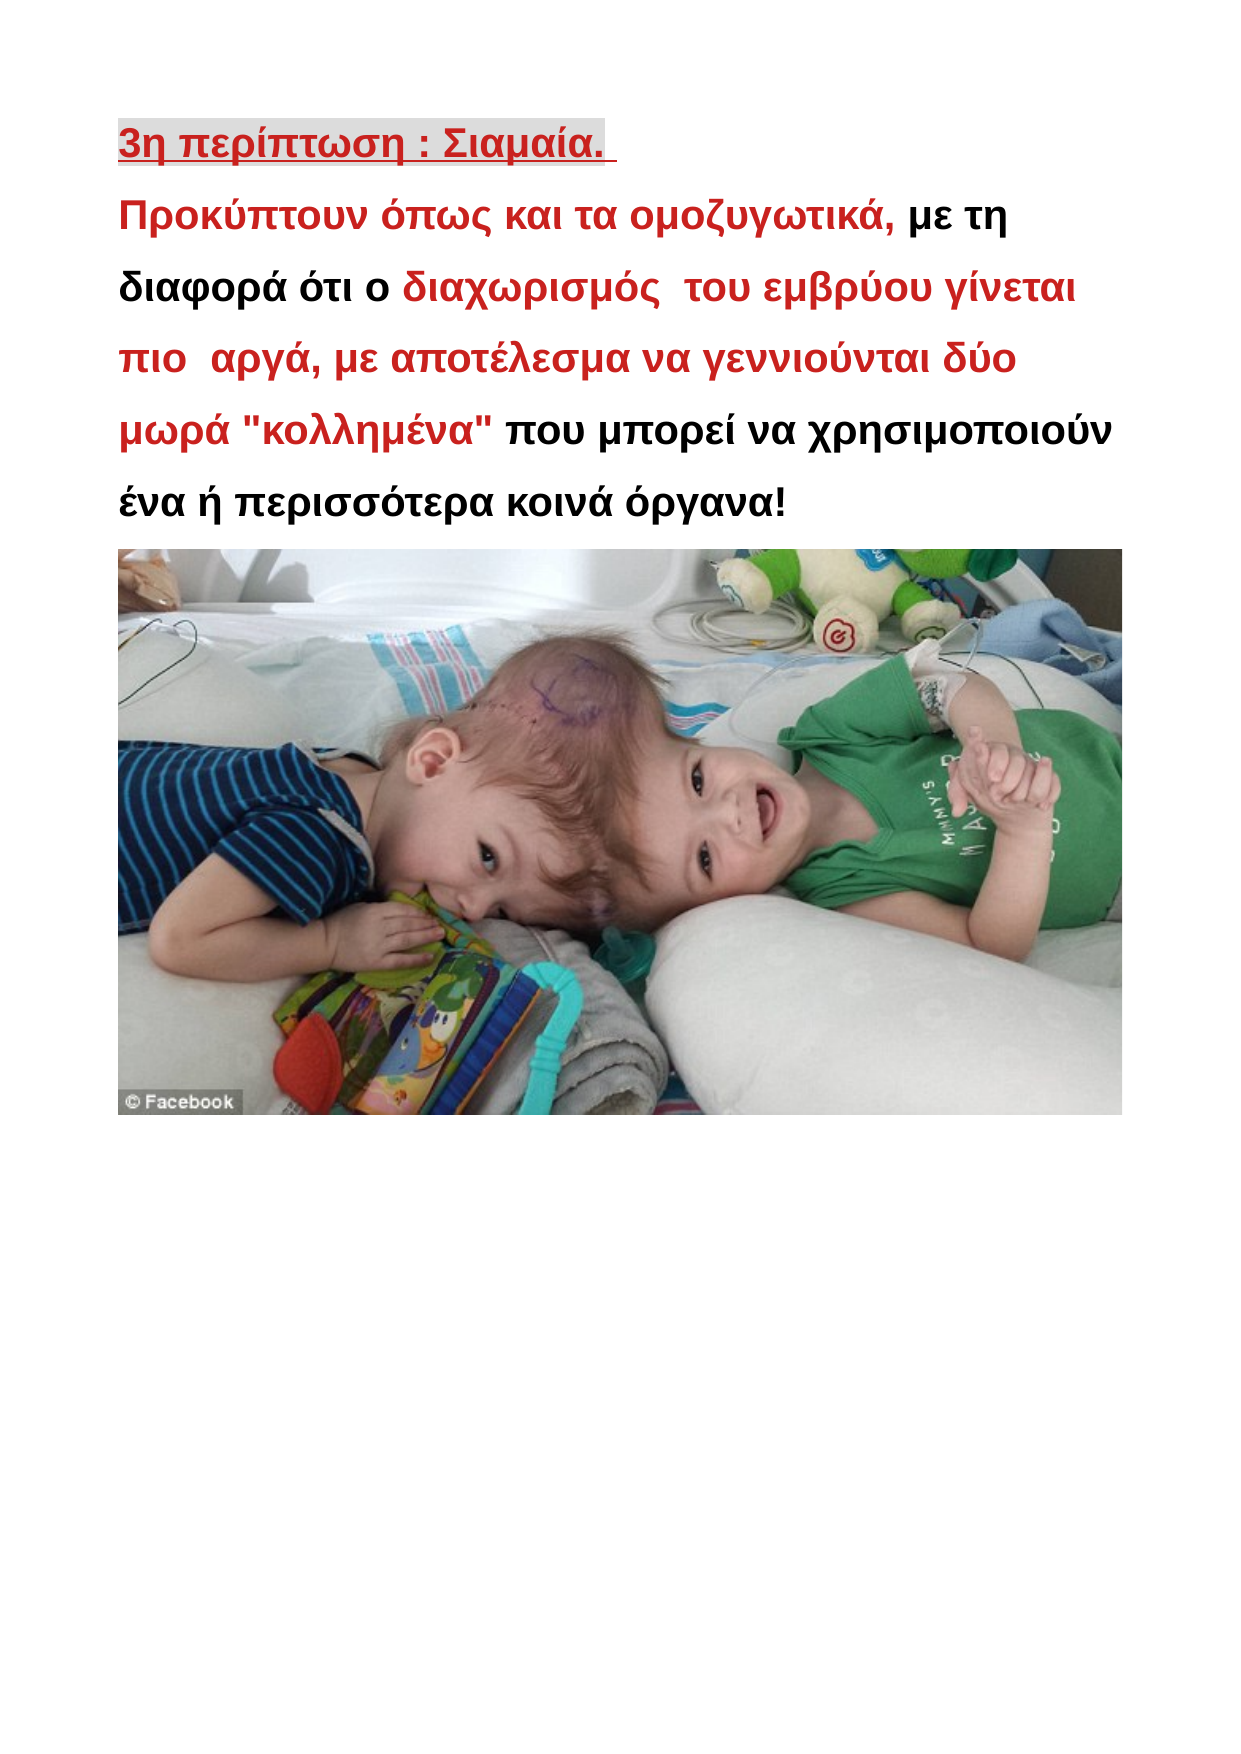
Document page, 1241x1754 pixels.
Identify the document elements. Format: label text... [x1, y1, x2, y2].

picture [118, 549, 1123, 1115]
text 3η περίπτωση : Σιαμαία. Προκύπτουν όπως και τα ομοζυγωτικά, με τη διαφορά ότι ο διαχωρισμός του εμβρύου γίνεται πιο αργά, με αποτέλεσμα να γεννιούνται δύο μωρά "κολλημένα" που μπορεί να χρησιμοποιούν ένα ή περισσότερα κοινά όργανα! [118, 118, 1122, 525]
